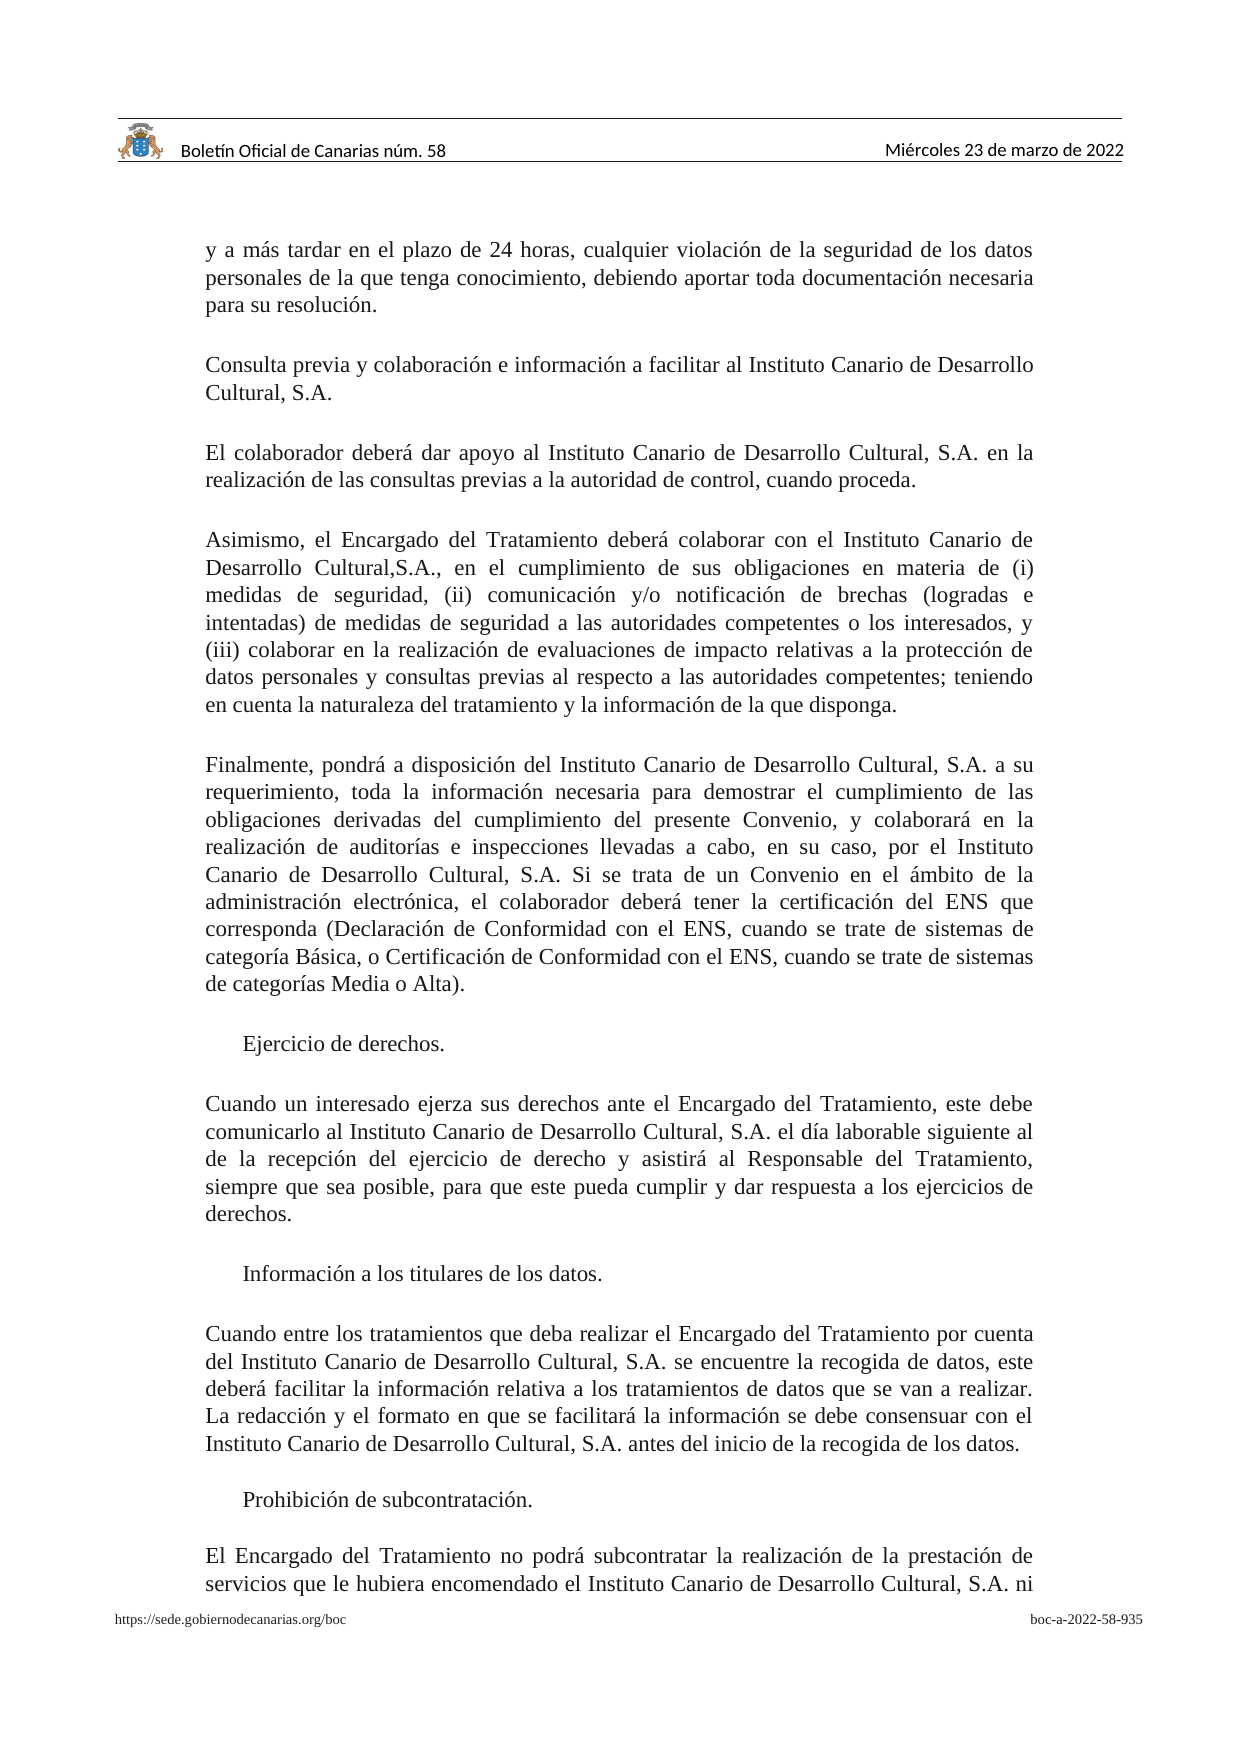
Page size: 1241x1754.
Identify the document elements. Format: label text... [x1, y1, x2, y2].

text Consulta previa y colaboración e información a facilitar al Instituto Canario de Desarrollo Cultural, S.A. [205, 351, 1035, 405]
text El colaborador deberá dar apoyo al Instituto Canario de Desarrollo Cultural, S.A. en la realización de las consultas previas a la autoridad de control, cuando proceda. [205, 439, 1035, 493]
text Finalmente, pondrá a disposición del Instituto Canario de Desarrollo Cultural, S.A. a su requerimiento, toda la información necesaria para demostrar el cumplimiento de las obligaciones derivadas del cumplimiento del presente Convenio, y colaborará en la realización de auditorías e inspecciones llevadas a cabo, en su caso, por el Instituto Canario de Desarrollo Cultural, S.A. Si se trata de un Convenio en el ámbito de la administración electrónica, el colaborador deberá tener la certificación del ENS que corresponda (Declaración de Conformidad con el ENS, cuando se trate de sistemas de categoría Básica, o Certificación de Conformidad con el ENS, cuando se trate de sistemas de categorías Media o Alta). [205, 751, 1035, 997]
text Ejercicio de derechos. [242, 1030, 1035, 1057]
text Cuando un interesado ejerza sus derechos ante el Encargado del Tratamiento, este debe comunicarlo al Instituto Canario de Desarrollo Cultural, S.A. el día laborable siguiente al de la recepción del ejercicio de derecho y asistirá al Responsable del Tratamiento, siempre que sea posible, para que este pueda cumplir y dar respuesta a los ejercicios de derechos. [205, 1091, 1035, 1226]
text Información a los titulares de los datos. [242, 1260, 1035, 1287]
text Prohibición de subcontratación. [242, 1486, 1035, 1513]
text Cuando entre los tratamientos que deba realizar el Encargado del Tratamiento por cuenta del Instituto Canario de Desarrollo Cultural, S.A. se encuentre la recogida de datos, este deberá facilitar la información relativa a los tratamientos de datos que se van a realizar. La redacción y el formato en que se facilitará la información se debe consensuar con el Instituto Canario de Desarrollo Cultural, S.A. antes del inicio de la recogida de los datos. [205, 1320, 1035, 1456]
text Asimismo, el Encargado del Tratamiento deberá colaborar con el Instituto Canario de Desarrollo Cultural,S.A., en el cumplimiento de sus obligaciones en materia de (i) medidas de seguridad, (ii) comunicación y/o notificación de brechas (logradas e intentadas) de medidas de seguridad a las autoridades competentes o los interesados, y (iii) colaborar en la realización de evaluaciones de impacto relativas a la protección de datos personales y consultas previas al respecto a las autoridades competentes; teniendo en cuenta la naturaleza del tratamiento y la información de la que disponga. [205, 526, 1035, 717]
text y a más tardar en el plazo de 24 horas, cualquier violación de la seguridad de los datos personales de la que tenga conocimiento, debiendo aportar toda documentación necesaria para su resolución. [205, 236, 1035, 317]
text El Encargado del Tratamiento no podrá subcontratar la realización de la prestación de servicios que le hubiera encomendado el Instituto Canario de Desarrollo Cultural, S.A. ni [205, 1542, 1035, 1596]
